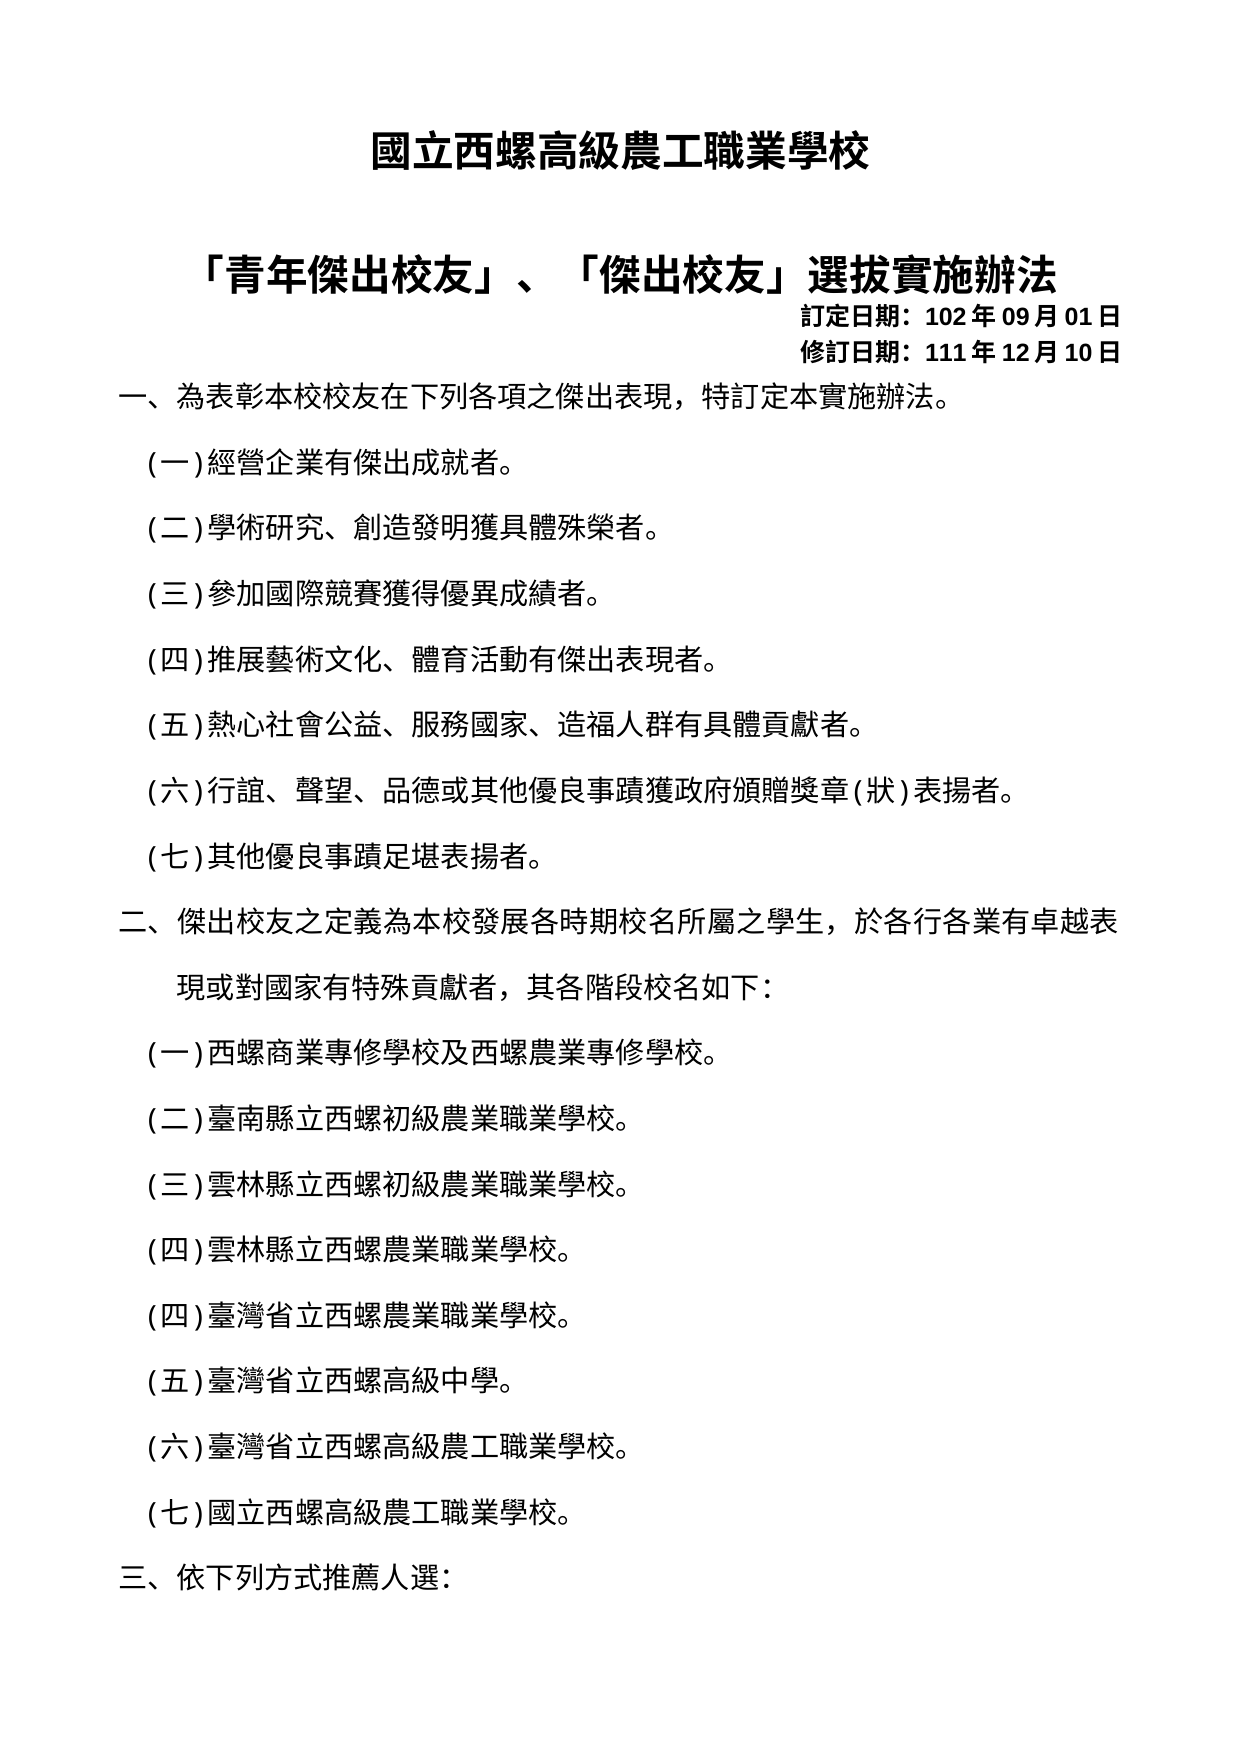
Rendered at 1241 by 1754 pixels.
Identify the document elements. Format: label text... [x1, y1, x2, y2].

text (四)臺灣省立西螺農業職業學校。 [143, 1292, 1122, 1335]
text (一)經營企業有傑出成就者。 [143, 439, 1122, 482]
text 修訂日期：111年12月10日 [118, 338, 1122, 367]
text (五)熱心社會公益、服務國家、造福人群有具體貢獻者。 [143, 702, 1122, 744]
text (六)臺灣省立西螺高級農工職業學校。 [143, 1423, 1122, 1466]
text 一、為表彰本校校友在下列各項之傑出表現，特訂定本實施辦法。 [118, 374, 1122, 416]
text (七)國立西螺高級農工職業學校。 [143, 1489, 1122, 1532]
text 訂定日期：102年09月01日 [118, 302, 1122, 331]
text (一)西螺商業專修學校及西螺農業專修學校。 [143, 1030, 1122, 1072]
text (三)雲林縣立西螺初級農業職業學校。 [143, 1161, 1122, 1203]
text (七)其他優良事蹟足堪表揚者。 [143, 833, 1122, 876]
text 三、依下列方式推薦人選： [118, 1555, 1122, 1597]
text (二)學術研究、創造發明獲具體殊榮者。 [143, 505, 1122, 547]
text (五)臺灣省立西螺高級中學。 [143, 1358, 1122, 1400]
text (三)參加國際競賽獲得優異成績者。 [143, 571, 1122, 613]
text 「青年傑出校友」、「傑出校友」選拔實施辦法 [118, 242, 1122, 302]
text (六)行誼、聲望、品德或其他優良事蹟獲政府頒贈獎章(狀)表揚者。 [143, 767, 1122, 810]
text 二、傑出校友之定義為本校發展各時期校名所屬之學生，於各行各業有卓越表現或對國家有特殊貢獻者，其各階段校名如下： [118, 899, 1122, 1007]
text (二)臺南縣立西螺初級農業職業學校。 [143, 1095, 1122, 1138]
text (四)雲林縣立西螺農業職業學校。 [143, 1227, 1122, 1269]
text 國立西螺高級農工職業學校 [118, 118, 1122, 178]
text (四)推展藝術文化、體育活動有傑出表現者。 [143, 636, 1122, 679]
